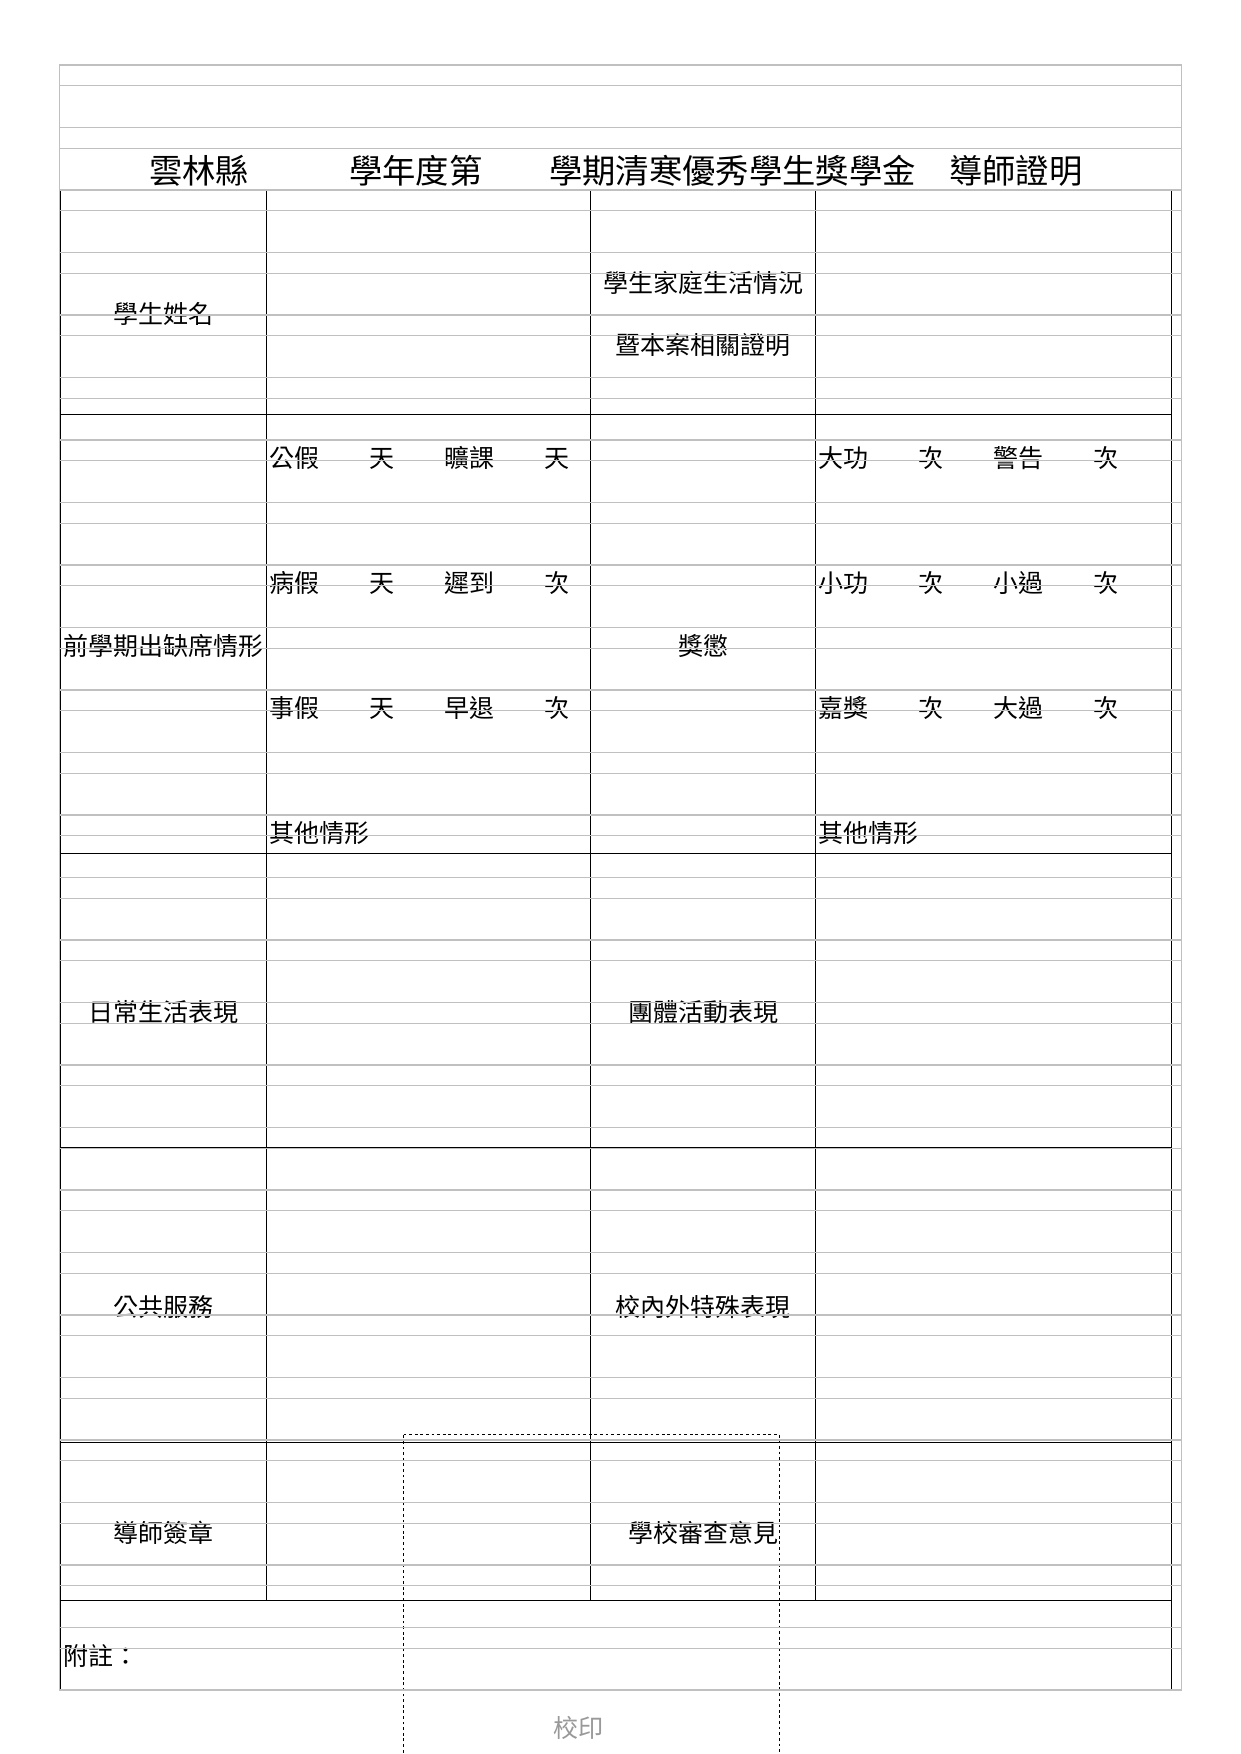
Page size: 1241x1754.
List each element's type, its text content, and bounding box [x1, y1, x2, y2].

table_cell [816, 1443, 1171, 1460]
table_cell 日常生活表現 [61, 961, 266, 1002]
table_cell [591, 378, 815, 398]
table_cell [267, 1316, 590, 1335]
table_cell 前學期出缺席情形 [61, 524, 266, 564]
table_cell 日常生活表現 [61, 1024, 266, 1064]
table_cell [267, 1399, 590, 1439]
table_cell [591, 253, 815, 273]
table_cell 日常生活表現 [232, 1003, 266, 1023]
table_cell 獎懲 [591, 415, 815, 439]
table_cell 學校審查意見 [779, 1586, 815, 1599]
table_cell 獎懲 [591, 711, 815, 752]
table_cell 校內外特殊表現 [591, 1253, 815, 1273]
table_cell 前學期出缺席情形 [61, 836, 266, 852]
table_cell [816, 253, 1171, 273]
table_cell [267, 274, 590, 314]
table_cell 獎懲 [591, 816, 815, 835]
table_cell 團體活動表現 [641, 1003, 649, 1020]
table_cell 學生姓名 [61, 336, 266, 377]
table_cell 日常生活表現 [61, 1086, 266, 1127]
table_cell 團體活動表現 [591, 1086, 815, 1127]
table_cell [267, 1066, 590, 1085]
table_cell [267, 378, 590, 398]
table_cell 公假 天 曠課 天 病假 天 遲到 次 事假 天 早退 次 其他情形 [267, 566, 590, 585]
table_cell 前學期出缺席情形 [61, 816, 266, 835]
table_cell 大功 次 警告 次 小功 次 小過 次 嘉獎 次 大過 次 其他情形 [816, 566, 1171, 585]
table_cell 公假 天 曠課 天 病假 天 遲到 次 事假 天 早退 次 其他情形 [267, 628, 590, 648]
table_header 雲林縣 學年度第 學期清寒優秀學生獎學金 導師證明 [60, 149, 1171, 189]
table_cell 團體活動表現 [662, 1003, 693, 1023]
table_cell [267, 1191, 590, 1210]
table_cell 暨本案相關證明 [591, 336, 815, 377]
table_cell 大功 次 警告 次 小功 次 小過 次 嘉獎 次 大過 次 其他情形 [816, 691, 1171, 710]
table_cell [267, 1024, 590, 1064]
table_cell [267, 1503, 404, 1523]
table_cell 公假 天 曠課 天 病假 天 遲到 次 事假 天 早退 次 其他情形 [267, 691, 590, 710]
table_header [60, 128, 1171, 148]
table_cell 前學期出缺席情形 [61, 566, 266, 585]
table_cell [267, 1336, 590, 1377]
table_cell [591, 211, 815, 252]
table_cell [267, 1274, 590, 1314]
table_cell [816, 274, 1171, 314]
table_cell 獎懲 [591, 691, 815, 710]
table_cell 團體活動表現 [632, 1003, 643, 1020]
table_cell [816, 1274, 1171, 1314]
table_cell 校內外特殊表現 [591, 1316, 815, 1335]
table_cell 大功 次 警告 次 小功 次 小過 次 嘉獎 次 大過 次 其他情形 [816, 649, 1171, 689]
table_cell 公共服務 [61, 1149, 266, 1189]
table_cell 公共服務 [61, 1399, 266, 1439]
table_cell [816, 961, 1171, 1002]
table_cell [267, 1128, 590, 1147]
table_cell [816, 1316, 1171, 1335]
table_cell 附註： 一、本證明各欄應本行為事實記錄，不作綜合性評價及等第轉化。 二、學校審查意見請力求確實，並於審查後於導師證明下方處加蓋學校關防（或戳記） [779, 1601, 1171, 1627]
table_cell 團體活動表現 [721, 1003, 739, 1023]
table_cell 學校審查意見 [779, 1443, 815, 1460]
table_cell 前學期出缺席情形 [61, 415, 266, 439]
table_cell 大功 次 警告 次 小功 次 小過 次 嘉獎 次 大過 次 其他情形 [816, 503, 1171, 523]
table_cell 校內外特殊表現 [591, 1336, 815, 1377]
table_cell 公假 天 曠課 天 病假 天 遲到 次 事假 天 早退 次 其他情形 [267, 711, 590, 752]
table_cell 前學期出缺席情形 [61, 711, 266, 752]
table_cell 公假 天 曠課 天 病假 天 遲到 次 事假 天 早退 次 其他情形 [267, 774, 590, 814]
table_cell 附註： 一、本證明各欄應本行為事實記錄，不作綜合性評價及等第轉化。 二、學校審查意見請力求確實，並於審查後於導師證明下方處加蓋學校關防（或戳記） [61, 1649, 404, 1688]
table_cell [267, 399, 590, 414]
table_cell [267, 336, 590, 377]
table_cell 學校審查意見 [779, 1566, 815, 1585]
table_cell [816, 1211, 1171, 1252]
table_cell [816, 191, 1171, 210]
table_cell 大功 次 警告 次 小功 次 小過 次 嘉獎 次 大過 次 其他情形 [816, 586, 1171, 627]
table_cell 附註： 一、本證明各欄應本行為事實記錄，不作綜合性評價及等第轉化。 二、學校審查意見請力求確實，並於審查後於導師證明下方處加蓋學校關防（或戳記） [538, 1701, 626, 1754]
table_cell 公假 天 曠課 天 病假 天 遲到 次 事假 天 早退 次 其他情形 [267, 524, 590, 564]
table_cell 團體活動表現 [591, 1066, 815, 1085]
table_cell [816, 1149, 1171, 1189]
table_cell 公共服務 [61, 1274, 266, 1314]
table_cell [267, 1443, 404, 1460]
table_cell 公共服務 [61, 1253, 266, 1273]
table_cell [61, 1443, 266, 1460]
table_cell 公假 天 曠課 天 病假 天 遲到 次 事假 天 早退 次 其他情形 [267, 836, 590, 852]
table_cell [267, 854, 590, 877]
table_cell [267, 1524, 404, 1564]
table_cell 學校審查意見 [779, 1503, 815, 1523]
table_cell 大功 次 警告 次 小功 次 小過 次 嘉獎 次 大過 次 其他情形 [816, 711, 1171, 752]
table_cell [816, 1191, 1171, 1210]
table_cell 獎懲 [591, 649, 815, 689]
table_cell 日常生活表現 [180, 1003, 199, 1023]
table_cell [591, 316, 815, 335]
table_cell 團體活動表現 [591, 1024, 815, 1064]
table_cell [267, 1253, 590, 1273]
table_cell 校內外特殊表現 [591, 1399, 815, 1439]
table_cell [816, 854, 1171, 877]
table_cell [267, 961, 590, 1002]
table_cell 獎懲 [591, 566, 815, 585]
table_cell [267, 1586, 404, 1599]
table_cell 前學期出缺席情形 [61, 503, 266, 523]
table_cell 前學期出缺席情形 [61, 441, 266, 460]
table_cell 團體活動表現 [735, 1003, 766, 1023]
table_cell 團體活動表現 [591, 1003, 630, 1023]
table_cell 大功 次 警告 次 小功 次 小過 次 嘉獎 次 大過 次 其他情形 [816, 524, 1171, 564]
table_cell 團體活動表現 [591, 878, 815, 898]
table_cell 前學期出缺席情形 [61, 586, 266, 627]
table_cell [816, 1086, 1171, 1127]
table_cell 團體活動表現 [772, 1003, 815, 1023]
table_cell [267, 1003, 590, 1023]
table_cell [591, 399, 815, 414]
table_cell 團體活動表現 [591, 899, 815, 939]
table_cell 學生姓名 [61, 399, 266, 414]
table_cell [816, 1003, 1171, 1023]
table_cell 大功 次 警告 次 小功 次 小過 次 嘉獎 次 大過 次 其他情形 [816, 816, 1171, 835]
table_cell 獎懲 [591, 441, 815, 460]
table_cell 校內外特殊表現 [591, 1378, 815, 1398]
table_cell [61, 1461, 266, 1502]
table_cell 公假 天 曠課 天 病假 天 遲到 次 事假 天 早退 次 其他情形 [267, 753, 590, 773]
table_cell [816, 1461, 1171, 1502]
table_cell 公假 天 曠課 天 病假 天 遲到 次 事假 天 早退 次 其他情形 [267, 586, 590, 627]
table_cell [816, 941, 1171, 960]
table_cell 公共服務 [61, 1316, 266, 1335]
table_cell [61, 1566, 266, 1585]
table_cell 前學期出缺席情形 [61, 753, 266, 773]
table_cell 公共服務 [61, 1378, 266, 1398]
table_cell [816, 899, 1171, 939]
table_cell 前學期出缺席情形 [61, 691, 266, 710]
table_cell 獎懲 [591, 836, 815, 852]
table_cell [267, 1086, 590, 1127]
table_cell [816, 1586, 1171, 1599]
table_cell 校內外特殊表現 [591, 1149, 815, 1189]
table_cell 學校審查意見 [779, 1524, 815, 1564]
table_cell [816, 1066, 1171, 1085]
table_cell 學生姓名 [61, 316, 266, 335]
table_cell 附註： 一、本證明各欄應本行為事實記錄，不作綜合性評價及等第轉化。 二、學校審查意見請力求確實，並於審查後於導師證明下方處加蓋學校關防（或戳記） [61, 1628, 404, 1648]
table_cell [267, 1461, 404, 1502]
table_cell 日常生活表現 [109, 1003, 178, 1023]
table_cell [816, 878, 1171, 898]
table_cell 獎懲 [591, 586, 815, 627]
table_cell [267, 878, 590, 898]
table_cell [267, 1566, 404, 1585]
table_cell 校內外特殊表現 [591, 1211, 815, 1252]
table_cell 大功 次 警告 次 小功 次 小過 次 嘉獎 次 大過 次 其他情形 [816, 441, 1171, 460]
table_cell 公假 天 曠課 天 病假 天 遲到 次 事假 天 早退 次 其他情形 [267, 503, 590, 523]
table_cell 獎懲 [591, 524, 815, 564]
table_cell 大功 次 警告 次 小功 次 小過 次 嘉獎 次 大過 次 其他情形 [816, 461, 1171, 502]
table_cell 獎懲 [687, 643, 697, 648]
table_cell 前學期出缺席情形 [61, 774, 266, 814]
table_cell 公共服務 [61, 1211, 266, 1252]
table_cell 附註： 一、本證明各欄應本行為事實記錄，不作綜合性評價及等第轉化。 二、學校審查意見請力求確實，並於審查後於導師證明下方處加蓋學校關防（或戳記） [779, 1628, 1171, 1648]
table_cell 校內外特殊表現 [591, 1191, 815, 1210]
table_cell 獎懲 [591, 753, 815, 773]
table_cell 獎懲 [715, 642, 722, 648]
table_cell 公假 天 曠課 天 病假 天 遲到 次 事假 天 早退 次 其他情形 [267, 649, 590, 689]
table_cell [816, 1503, 1171, 1523]
table_cell 團體活動表現 [591, 961, 815, 1002]
table_cell 前學期出缺席情形 [61, 628, 266, 648]
table_cell [61, 1503, 266, 1523]
table_cell 公假 天 曠課 天 病假 天 遲到 次 事假 天 早退 次 其他情形 [267, 816, 590, 835]
table_cell 大功 次 警告 次 小功 次 小過 次 嘉獎 次 大過 次 其他情形 [816, 415, 1171, 439]
table_cell 公假 天 曠課 天 病假 天 遲到 次 事假 天 早退 次 其他情形 [267, 415, 590, 439]
table_cell 獎懲 [591, 461, 815, 502]
table_cell 導師簽章 [61, 1524, 266, 1564]
table_cell 獎懲 [591, 628, 815, 648]
table_cell 學生姓名 [61, 253, 266, 273]
table_cell [267, 211, 590, 252]
table_cell [816, 211, 1171, 252]
table_cell [267, 253, 590, 273]
table_cell 團體活動表現 [591, 854, 815, 877]
table_cell [267, 191, 590, 210]
table_cell [816, 1399, 1171, 1439]
table_cell [267, 899, 590, 939]
table_cell [816, 316, 1171, 335]
table_cell 前學期出缺席情形 [61, 649, 266, 689]
table_cell [816, 1524, 1171, 1564]
table_cell 大功 次 警告 次 小功 次 小過 次 嘉獎 次 大過 次 其他情形 [816, 836, 1171, 852]
table_cell 日常生活表現 [61, 941, 266, 960]
table_cell 大功 次 警告 次 小功 次 小過 次 嘉獎 次 大過 次 其他情形 [816, 774, 1171, 814]
table_cell 公假 天 曠課 天 病假 天 遲到 次 事假 天 早退 次 其他情形 [267, 441, 590, 460]
table_cell [591, 191, 815, 210]
table_cell 公共服務 [61, 1336, 266, 1377]
table_cell [816, 1566, 1171, 1585]
table_cell 大功 次 警告 次 小功 次 小過 次 嘉獎 次 大過 次 其他情形 [816, 628, 1171, 648]
table_cell [267, 1211, 590, 1252]
table_cell 學生姓名 [61, 191, 266, 210]
table_cell 獎懲 [591, 774, 815, 814]
table_cell 校內外特殊表現 [591, 1274, 815, 1314]
table_cell [816, 1024, 1171, 1064]
table_cell 日常生活表現 [61, 1128, 266, 1147]
table_cell [267, 941, 590, 960]
table_cell 日常生活表現 [61, 854, 266, 877]
table_cell 公共服務 [61, 1191, 266, 1210]
table_cell 學校審查意見 [779, 1461, 815, 1502]
table_cell [816, 1253, 1171, 1273]
table_cell [267, 1378, 590, 1398]
table_cell 學生姓名 [61, 274, 266, 314]
table_cell 日常生活表現 [61, 1066, 266, 1085]
table_cell [816, 1128, 1171, 1147]
table_cell [816, 399, 1171, 414]
table_cell 團體活動表現 [716, 1008, 725, 1023]
table_cell 團體活動表現 [651, 1003, 662, 1023]
table_cell 團體活動表現 [591, 1128, 815, 1147]
table_cell 前學期出缺席情形 [61, 461, 266, 502]
table_cell 獎懲 [591, 503, 815, 523]
table_cell [816, 336, 1171, 377]
table_cell 日常生活表現 [61, 899, 266, 939]
table_cell 日常生活表現 [195, 1003, 226, 1023]
table_cell 學生姓名 [61, 211, 266, 252]
table_cell [267, 1149, 590, 1189]
table_cell [816, 1378, 1171, 1398]
table_cell 校內外特殊表現 [645, 1302, 661, 1314]
table_cell 公假 天 曠課 天 病假 天 遲到 次 事假 天 早退 次 其他情形 [267, 461, 590, 502]
table_cell 大功 次 警告 次 小功 次 小過 次 嘉獎 次 大過 次 其他情形 [816, 753, 1171, 773]
table_cell [816, 1336, 1171, 1377]
table_cell 學生姓名 [61, 378, 266, 398]
table_cell [61, 1586, 266, 1599]
table_cell 團體活動表現 [591, 941, 815, 960]
table_cell 學生家庭生活情況 [591, 274, 815, 314]
table_cell 日常生活表現 [61, 878, 266, 898]
table_cell 附註： 一、本證明各欄應本行為事實記錄，不作綜合性評價及等第轉化。 二、學校審查意見請力求確實，並於審查後於導師證明下方處加蓋學校關防（或戳記） [61, 1601, 404, 1627]
table_cell 日常生活表現 [61, 1003, 92, 1023]
table_cell 附註： 一、本證明各欄應本行為事實記錄，不作綜合性評價及等第轉化。 二、學校審查意見請力求確實，並於審查後於導師證明下方處加蓋學校關防（或戳記） [779, 1649, 1171, 1688]
table_cell [267, 316, 590, 335]
table_cell 團體活動表現 [695, 1003, 715, 1023]
table_cell [816, 378, 1171, 398]
